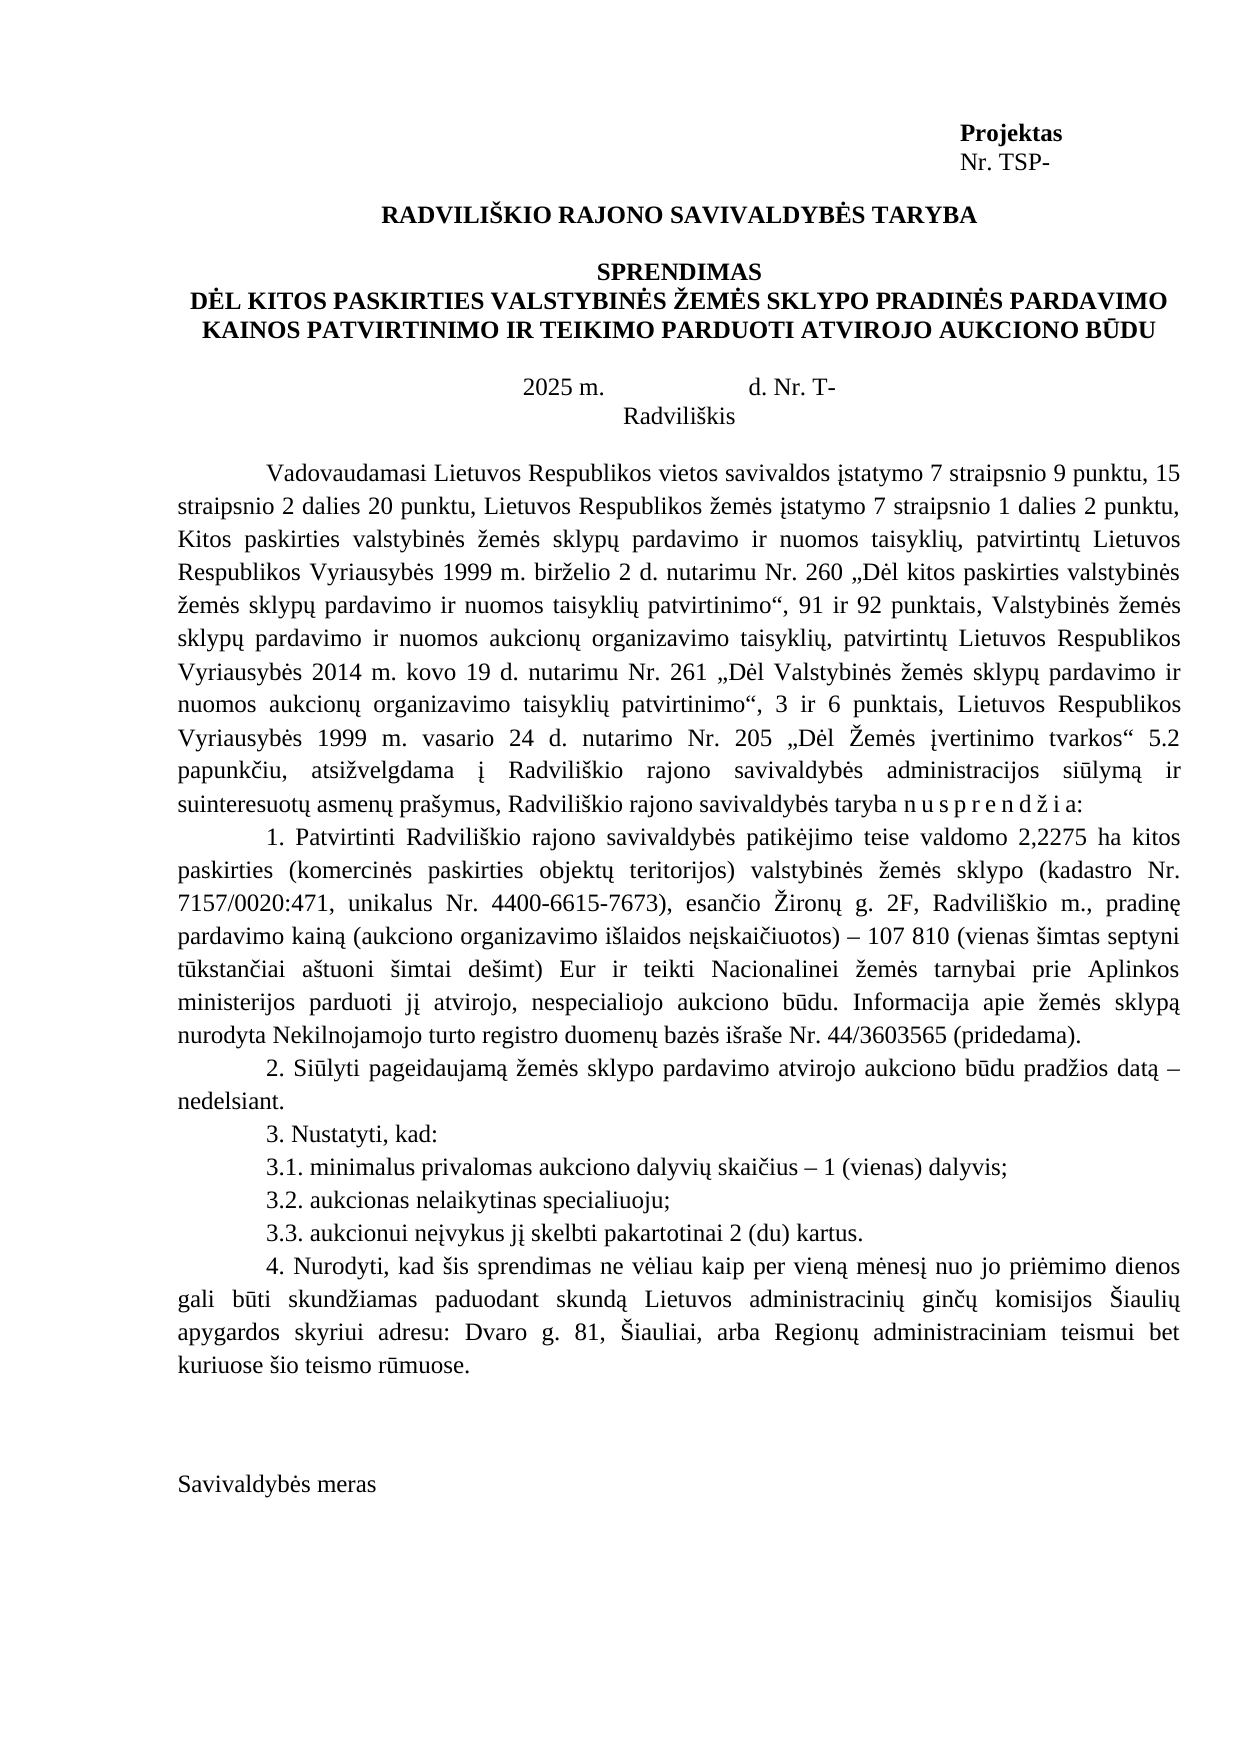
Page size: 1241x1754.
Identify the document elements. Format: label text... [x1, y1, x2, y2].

text 3.3. aukcionui neįvykus jį skelbti pakartotinai 2 (du) kartus. [177, 1218, 1181, 1247]
text Radviliškis [177, 401, 1181, 430]
subtitle Projektas [825, 118, 1181, 147]
text SPRENDIMAS [177, 257, 1181, 286]
text 2. Siūlyti pageidaujamą žemės sklypo pardavimo atvirojo aukciono būdu pradžios datą – nedelsiant. [177, 1053, 1181, 1114]
text 3.2. aukcionas nelaikytinas specialiuoju; [177, 1185, 1181, 1214]
text 3. Nustatyti, kad: [177, 1119, 1181, 1148]
text Savivaldybės meras [177, 1469, 1181, 1498]
text DĖL KITOS PASKIRTIES VALSTYBINĖS ŽEMĖS SKLYPo PRADINĖS PARDAVIMO KAINOS PATVIRTINIMO IR TEIKIMO PARDUOTI ATVIROJO AUKCIONO BŪDU [177, 286, 1181, 343]
text 4. Nurodyti, kad šis sprendimas ne vėliau kaip per vieną mėnesį nuo jo priėmimo dienos gali būti skundžiamas paduodant skundą Lietuvos administracinių ginčų komisijos Šiaulių apygardos skyriui adresu: Dvaro g. 81, Šiauliai, arba Regionų administraciniam teismui bet kuriuose šio teismo rūmuose. [177, 1251, 1181, 1379]
text RADVILIŠKIO RAJONO SAVIVALDYBĖS TARYBA [177, 200, 1181, 228]
text 3.1. minimalus privalomas aukciono dalyvių skaičius – 1 (vienas) dalyvis; [177, 1152, 1181, 1181]
text Vadovaudamasi Lietuvos Respublikos vietos savivaldos įstatymo 7 straipsnio 9 punktu, 15 straipsnio 2 dalies 20 punktu, Lietuvos Respublikos žemės įstatymo 7 straipsnio 1 dalies 2 punktu, Kitos paskirties valstybinės žemės sklypų pardavimo ir nuomos taisyklių, patvirtintų Lietuvos Respublikos Vyriausybės 1999 m. birželio 2 d. nutarimu Nr. 260 „Dėl kitos paskirties valstybinės žemės sklypų pardavimo ir nuomos taisyklių patvirtinimo“, 91 ir 92 punktais, Valstybinės žemės sklypų pardavimo ir nuomos aukcionų organizavimo taisyklių, patvirtintų Lietuvos Respublikos Vyriausybės 2014 m. kovo 19 d. nutarimu Nr. 261 „Dėl Valstybinės žemės sklypų pardavimo ir nuomos aukcionų organizavimo taisyklių patvirtinimo“, 3 ir 6 punktais, Lietuvos Respublikos Vyriausybės 1999 m. vasario 24 d. nutarimo Nr. 205 „Dėl Žemės įvertinimo tvarkos“ 5.2 papunkčiu, atsižvelgdama į Radviliškio rajono savivaldybės administracijos siūlymą ir suinteresuotų asmenų prašymus, Radviliškio rajono savivaldybės taryba nusprendžia: [177, 458, 1181, 817]
text 2025 m. d. Nr. T- [177, 372, 1181, 401]
text Nr. TSP- [960, 147, 1181, 176]
text 1. Patvirtinti Radviliškio rajono savivaldybės patikėjimo teise valdomo 2,2275 ha kitos paskirties (komercinės paskirties objektų teritorijos) valstybinės žemės sklypo (kadastro Nr. 7157/0020:471, unikalus Nr. 4400-6615-7673), esančio Žironų g. 2F, Radviliškio m., pradinę pardavimo kainą (aukciono organizavimo išlaidos neįskaičiuotos) – 107 810 (vienas šimtas septyni tūkstančiai aštuoni šimtai dešimt) Eur ir teikti Nacionalinei žemės tarnybai prie Aplinkos ministerijos parduoti jį atvirojo, nespecialiojo aukciono būdu. Informacija apie žemės sklypą nurodyta Nekilnojamojo turto registro duomenų bazės išraše Nr. 44/3603565 (pridedama). [177, 822, 1181, 1048]
